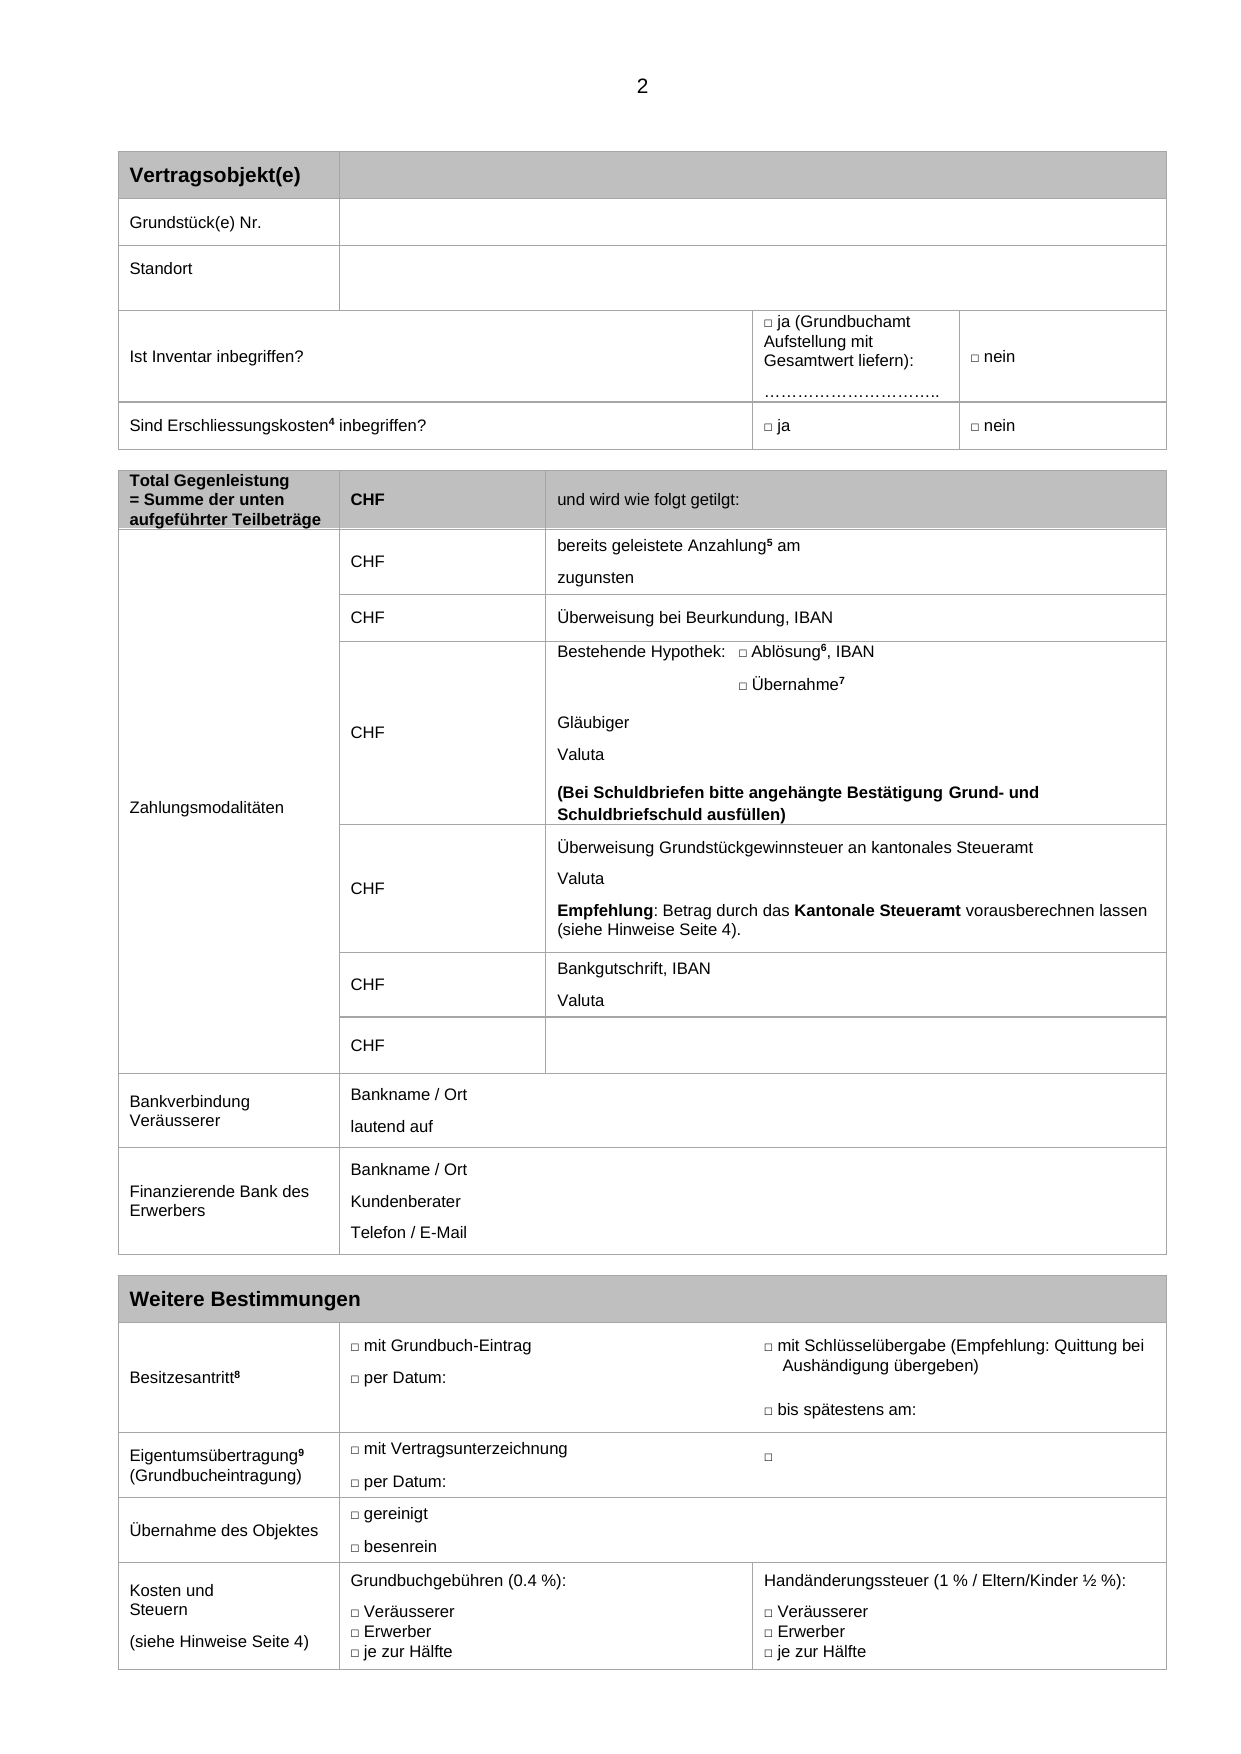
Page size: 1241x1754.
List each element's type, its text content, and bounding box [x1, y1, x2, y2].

table_cell CHF [340, 595, 545, 641]
table_header CHF [340, 471, 545, 528]
table_cell Ist Inventar inbegriffen? [119, 311, 752, 401]
table_cell Finanzierende Bank des Erwerbers [119, 1148, 339, 1254]
table_header [340, 152, 1166, 198]
table_cell [546, 1018, 1166, 1073]
table_cell Überweisung Grundstückgewinnsteuer an kantonales Steueramt Valuta Empfehlung: Betrag durch das Kantonale Steueramt vorausberechnen lassen (siehe Hinweise Seite 4). [546, 825, 1166, 952]
table_cell Standort [119, 246, 339, 310]
table_cell CHF [340, 825, 545, 952]
table_cell Sind Erschliessungskosten4 inbegriffen? [119, 403, 752, 449]
table_cell Besitzesantritt8 [119, 1323, 339, 1432]
table_cell ☐ mit Vertragsunterzeichnung ☐ per Datum: [340, 1433, 753, 1497]
table_cell Grundbuchgebühren (0.4 %): ☐ Veräusserer ☐ Erwerber ☐ je zur Hälfte [340, 1563, 752, 1669]
table_header Vertragsobjekt(e) [119, 152, 339, 198]
table_cell ☐ nein [960, 403, 1166, 449]
table_cell CHF [340, 642, 545, 824]
table_cell ☐ gereinigt ☐ besenrein [340, 1498, 1166, 1562]
table_cell ☐ ja [753, 403, 959, 449]
table_cell [340, 246, 1166, 310]
table_cell Bankname / Ort Kundenberater Telefon / E-Mail [340, 1148, 1166, 1254]
table_cell Bankgutschrift, IBAN Valuta [546, 953, 1166, 1016]
table_cell ☐ [753, 1433, 1166, 1497]
table_cell Bankname / Ort lautend auf [340, 1074, 1166, 1147]
table_header und wird wie folgt getilgt: [546, 471, 1166, 528]
table_cell Bankverbindung Veräusserer [119, 1074, 339, 1147]
table_header Total Gegenleistung = Summe der unten aufgeführter Teilbeträge [119, 471, 339, 528]
table_cell Kosten und Steuern (siehe Hinweise Seite 4) [119, 1563, 339, 1669]
table_cell Grundstück(e) Nr. [119, 199, 339, 245]
table_cell ☐ ja (Grundbuchamt Aufstellung mit Gesamtwert liefern): ………………………….. [753, 311, 959, 401]
table_cell ☐ nein [960, 311, 1166, 401]
table_cell Handänderungssteuer (1 % / Eltern/Kinder ½ %): ☐ Veräusserer ☐ Erwerber ☐ je zur Hälfte [753, 1563, 1166, 1669]
table_cell CHF [340, 953, 545, 1016]
table_cell bereits geleistete Anzahlung5 am zugunsten [546, 530, 1166, 593]
table_cell Zahlungsmodalitäten [119, 530, 339, 1073]
table_cell Eigentumsübertragung9 (Grundbucheintragung) [119, 1433, 339, 1497]
table_cell CHF [340, 530, 545, 593]
table_cell ☐ mit Schlüsselübergabe (Empfehlung: Quittung bei Aushändigung übergeben) ☐ bis spätestens am: [753, 1323, 1166, 1432]
table_header Weitere Bestimmungen [119, 1276, 1166, 1322]
table_cell Überweisung bei Beurkundung, IBAN [546, 595, 1166, 641]
table_cell ☐ mit Grundbuch-Eintrag ☐ per Datum: [340, 1323, 753, 1432]
table_cell Bestehende Hypothek: ☐ Ablösung6, IBAN ☐ Übernahme7 Gläubiger Valuta (Bei Schuldbriefen bitte angehängte Bestätigung Grund- und Schuldbriefschuld ausfüllen) [546, 642, 1166, 824]
table_cell [340, 199, 1166, 245]
table_cell Übernahme des Objektes [119, 1498, 339, 1562]
table_cell CHF [340, 1018, 545, 1073]
